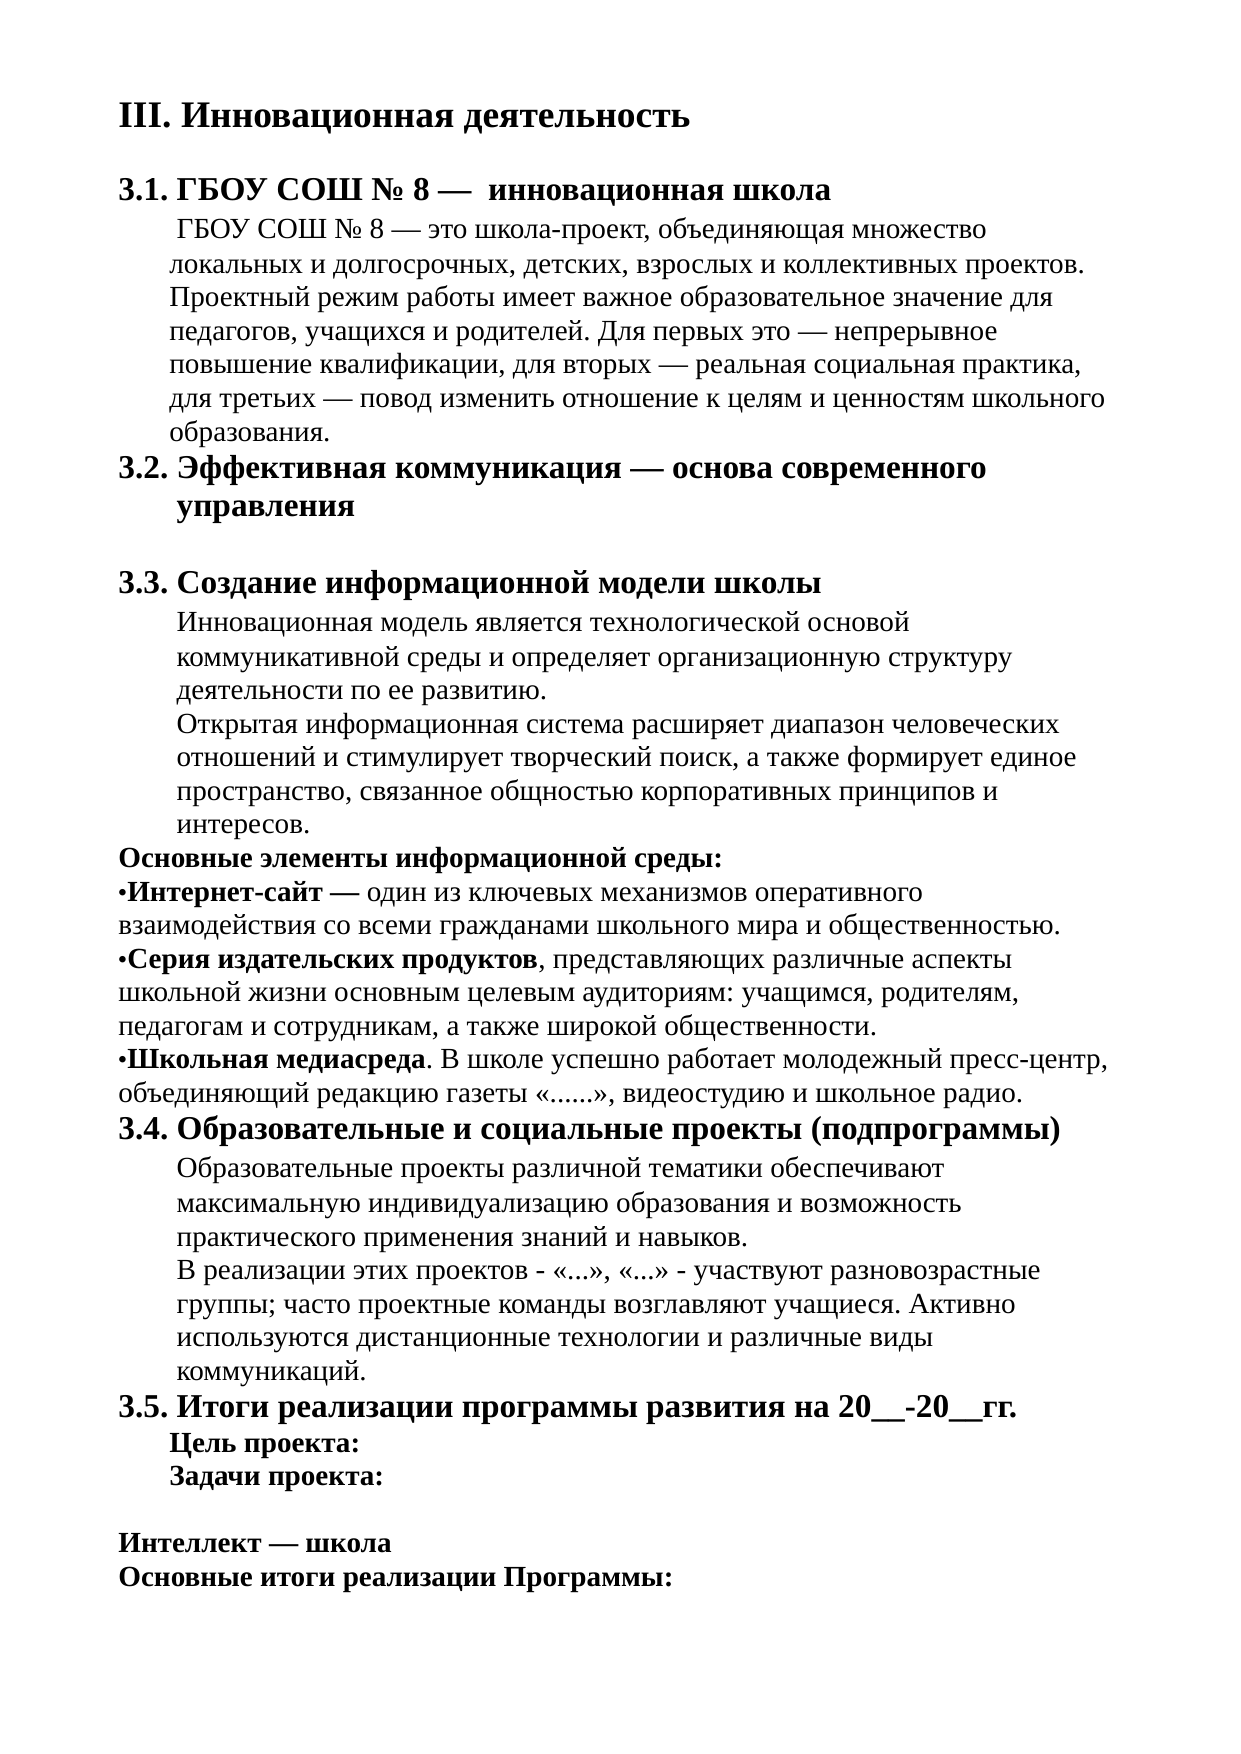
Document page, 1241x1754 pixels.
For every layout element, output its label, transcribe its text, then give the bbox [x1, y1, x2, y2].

text группы; часто проектные команды возглавляют учащиеся. Активно [118, 1286, 1122, 1319]
text отношений и стимулирует творческий поиск, а также формирует единое [118, 739, 1122, 773]
list Интернет-сайт — один из ключевых механизмов оперативного взаимодействия со всеми гражданами школьного мира и общественностью. [118, 874, 1122, 941]
text повышение квалификации, для вторых — реальная социальная практика, [118, 347, 1122, 380]
text Образовательные проекты различной тематики обеспечивают [118, 1147, 1122, 1185]
text 3.3. Создание информационной модели школы [118, 562, 1122, 601]
text коммуникативной среды и определяет организационную структуру [118, 639, 1122, 672]
text Задачи проекта: [118, 1458, 1122, 1492]
text 3.4. Образовательные и социальные проекты (подпрограммы) [118, 1108, 1122, 1147]
text практического применения знаний и навыков. [118, 1219, 1122, 1252]
text педагогов, учащихся и родителей. Для первых это — непрерывное [118, 313, 1122, 347]
text локальных и долгосрочных, детских, взрослых и коллективных проектов. [118, 246, 1122, 279]
text пространство, связанное общностью корпоративных принципов и [118, 773, 1122, 807]
text управления [118, 486, 1122, 524]
text Инновационная модель является технологической основой [118, 601, 1122, 639]
list Школьная медиасреда. В школе успешно работает молодежный пресс-центр, объединяющий редакцию газеты «......», видеостудию и школьное радио. [118, 1041, 1122, 1108]
text образования. [118, 414, 1122, 447]
text ГБОУ СОШ № 8 — это школа-проект, объединяющая множество [118, 208, 1122, 246]
text В реализации этих проектов - «...», «...» - участвуют разновозрастные [118, 1252, 1122, 1286]
text Основные итоги реализации Программы: [118, 1559, 1122, 1592]
text Открытая информационная система расширяет диапазон человеческих [118, 706, 1122, 739]
text Основные элементы информационной среды: [118, 840, 1122, 874]
text 3.5. Итоги реализации программы развития на 20__-20__гг. [118, 1386, 1122, 1425]
list Серия издательских продуктов, представляющих различные аспекты школьной жизни основным целевым аудиториям: учащимся, родителям, педагогам и сотрудникам, а также широкой общественности. [118, 941, 1122, 1041]
text 3.1. ГБОУ СОШ № 8 — инновационная школа [118, 169, 1122, 208]
text для третьих — повод изменить отношение к целям и ценностям школьного [118, 380, 1122, 414]
text используются дистанционные технологии и различные виды [118, 1319, 1122, 1353]
text максимальную индивидуализацию образования и возможность [118, 1185, 1122, 1219]
text Интеллект — школа [118, 1525, 1122, 1559]
text коммуникаций. [118, 1353, 1122, 1386]
text Проектный режим работы имеет важное образовательное значение для [118, 279, 1122, 313]
text 3.2. Эффективная коммуникация — основа современного [118, 447, 1122, 486]
text интересов. [118, 807, 1122, 840]
text III. Инновационная деятельность [118, 93, 1122, 136]
text деятельности по ее развитию. [118, 672, 1122, 706]
text Цель проекта: [118, 1425, 1122, 1458]
